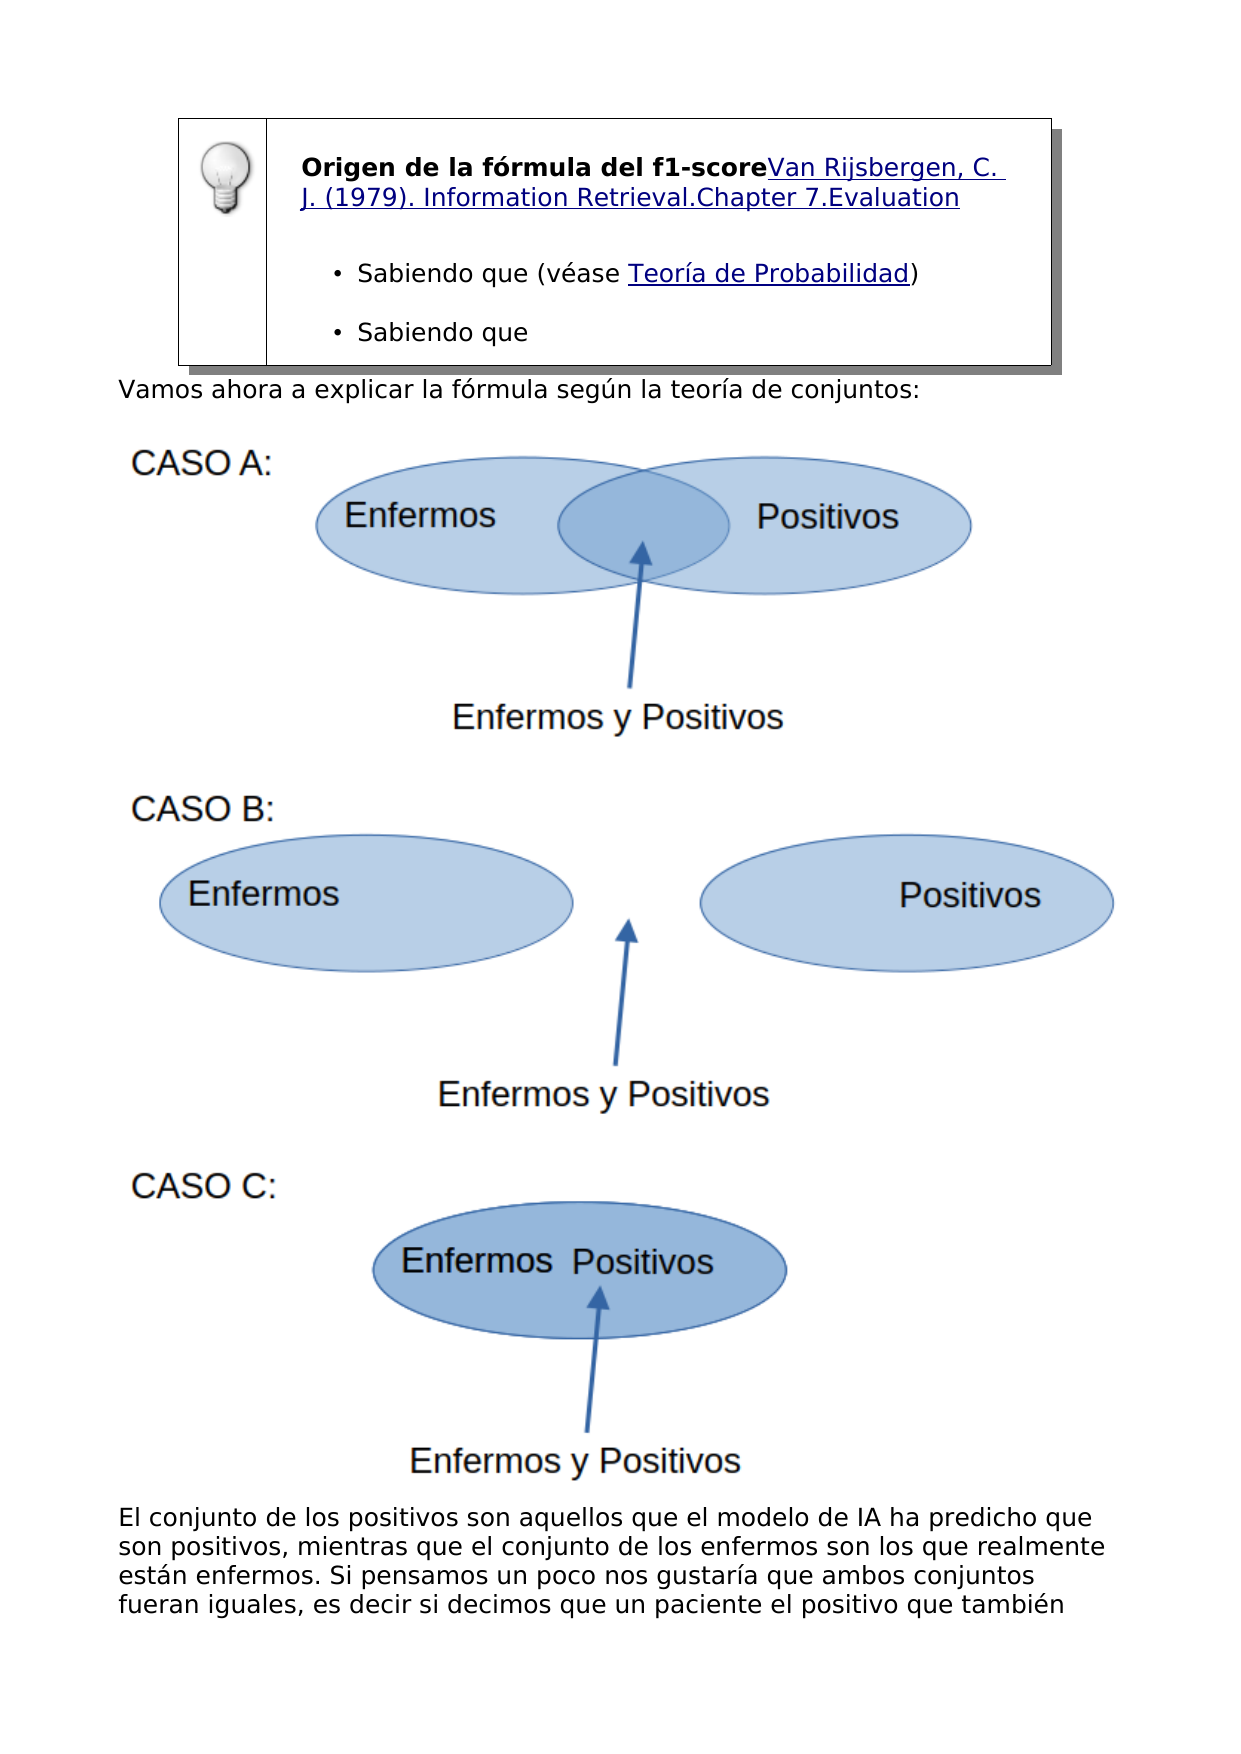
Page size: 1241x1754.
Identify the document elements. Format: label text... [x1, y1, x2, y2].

table_header Origen de la fórmula del f1-scoreVan Rijsbergen, C. J. (1979). Information Retrieval.Chapter 7.Evaluation Sabiendo que (véase Teoría de Probabilidad) Sabiendo que [267, 119, 1051, 365]
picture [118, 417, 1123, 1491]
picture [190, 141, 266, 217]
text Vamos ahora a explicar la fórmula según la teoría de conjuntos: [118, 375, 1122, 404]
table_header [179, 119, 266, 365]
text El conjunto de los positivos son aquellos que el modelo de IA ha predicho que son positivos, mientras que el conjunto de los enfermos son los que realmente están enfermos. Si pensamos un poco nos gustaría que ambos conjuntos fueran iguales, es decir si decimos que un paciente el positivo que también [118, 1503, 1122, 1620]
